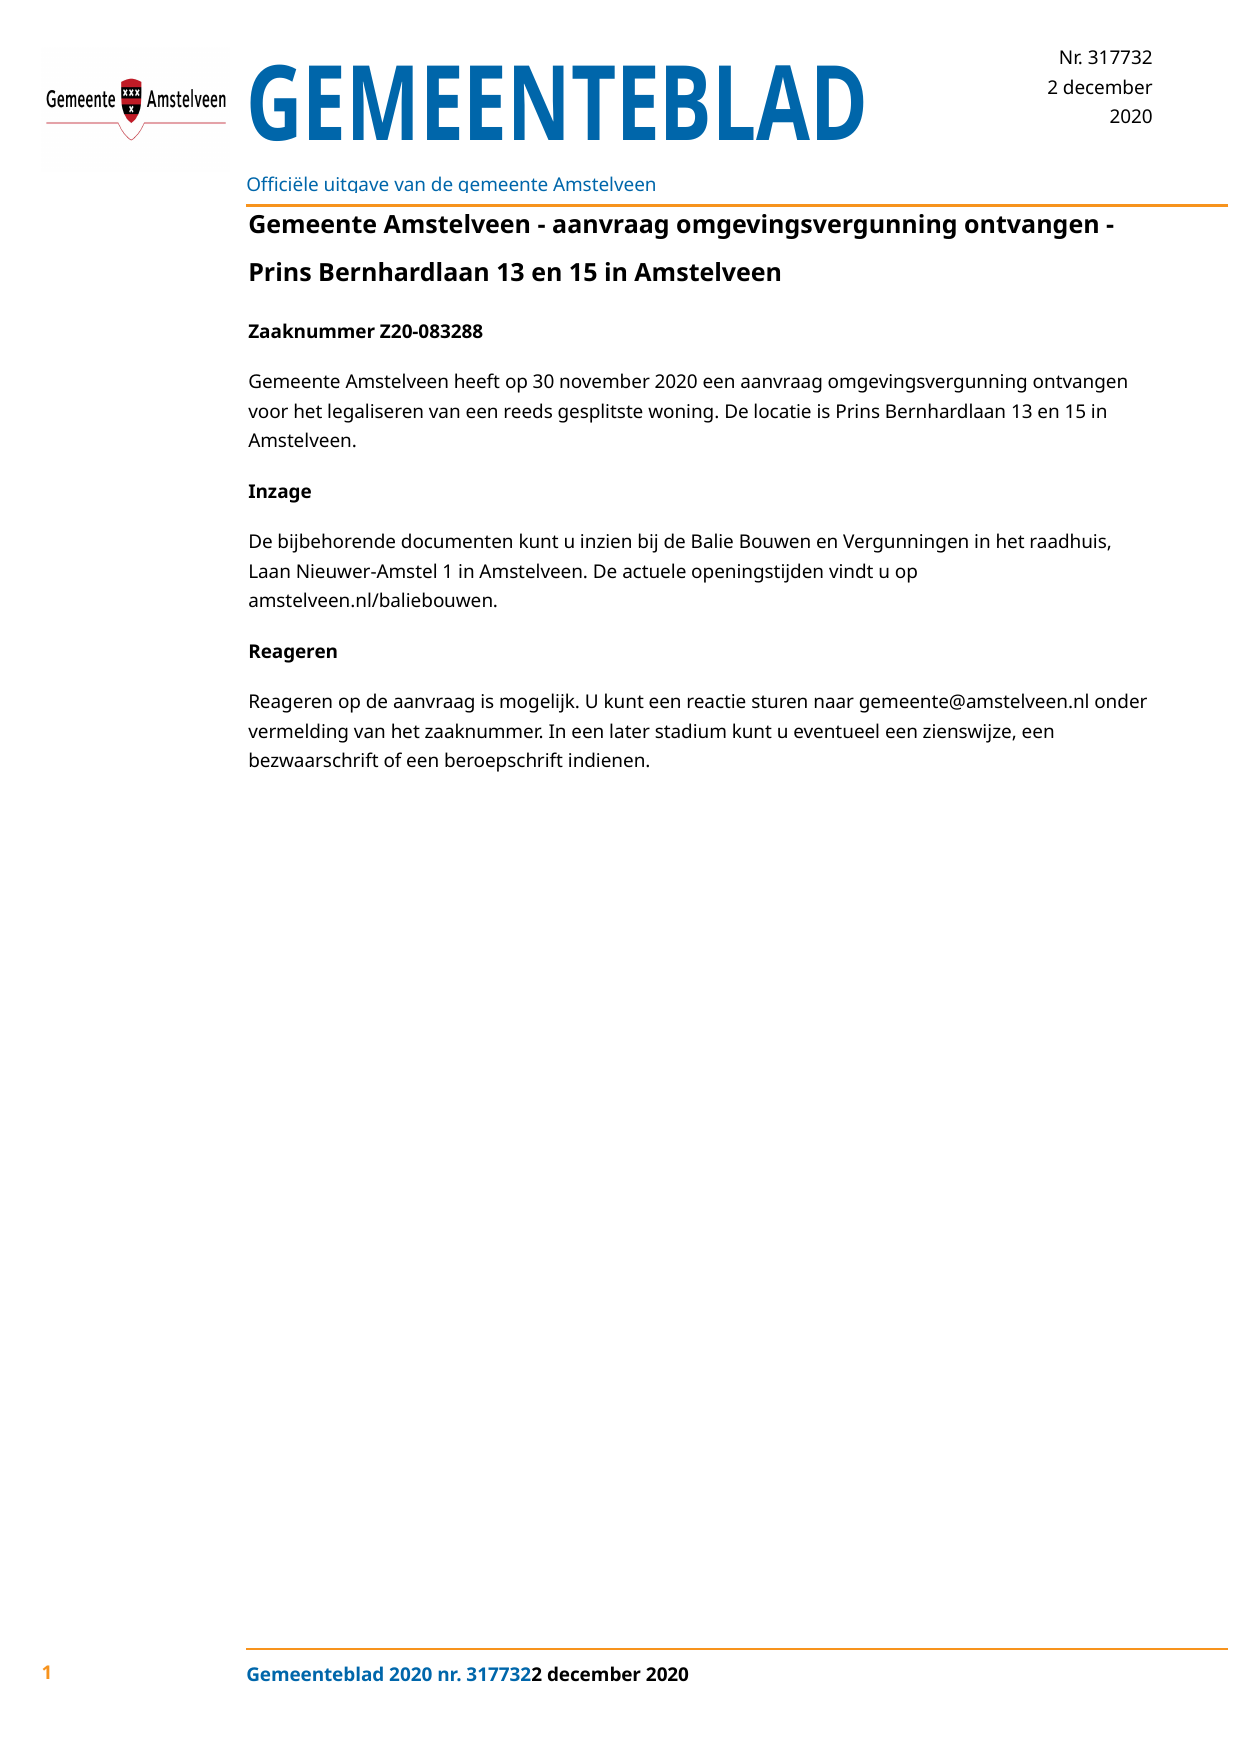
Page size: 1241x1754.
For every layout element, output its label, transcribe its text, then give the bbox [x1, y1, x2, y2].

text Gemeente Amstelveen heeft op 30 november 2020 een aanvraag omgevingsvergunning ontvangen voor het legaliseren van een reeds gesplitste woning. De locatie is Prins Bernhardlaan 13 en 15 in Amstelveen. [248, 368, 1152, 453]
picture [41, 47, 231, 172]
text Zaaknummer Z20-083288 [248, 318, 1152, 344]
text Reageren [248, 638, 1152, 664]
text De bijbehorende documenten kunt u inzien bij de Balie Bouwen en Vergunningen in het raadhuis, Laan Nieuwer-Amstel 1 in Amstelveen. De actuele openingstijden vindt u op amstelveen.nl/baliebouwen. [248, 528, 1152, 613]
text Gemeente Amstelveen - aanvraag omgevingsvergunning ontvangen - Prins Bernhardlaan 13 en 15 in Amstelveen [248, 207, 1152, 288]
text Inzage [248, 478, 1152, 504]
text Reageren op de aanvraag is mogelijk. U kunt een reactie sturen naar gemeente@amstelveen.nl onder vermelding van het zaaknummer. In een later stadium kunt u eventueel een zienswijze, een bezwaarschrift of een beroepschrift indienen. [248, 688, 1152, 773]
